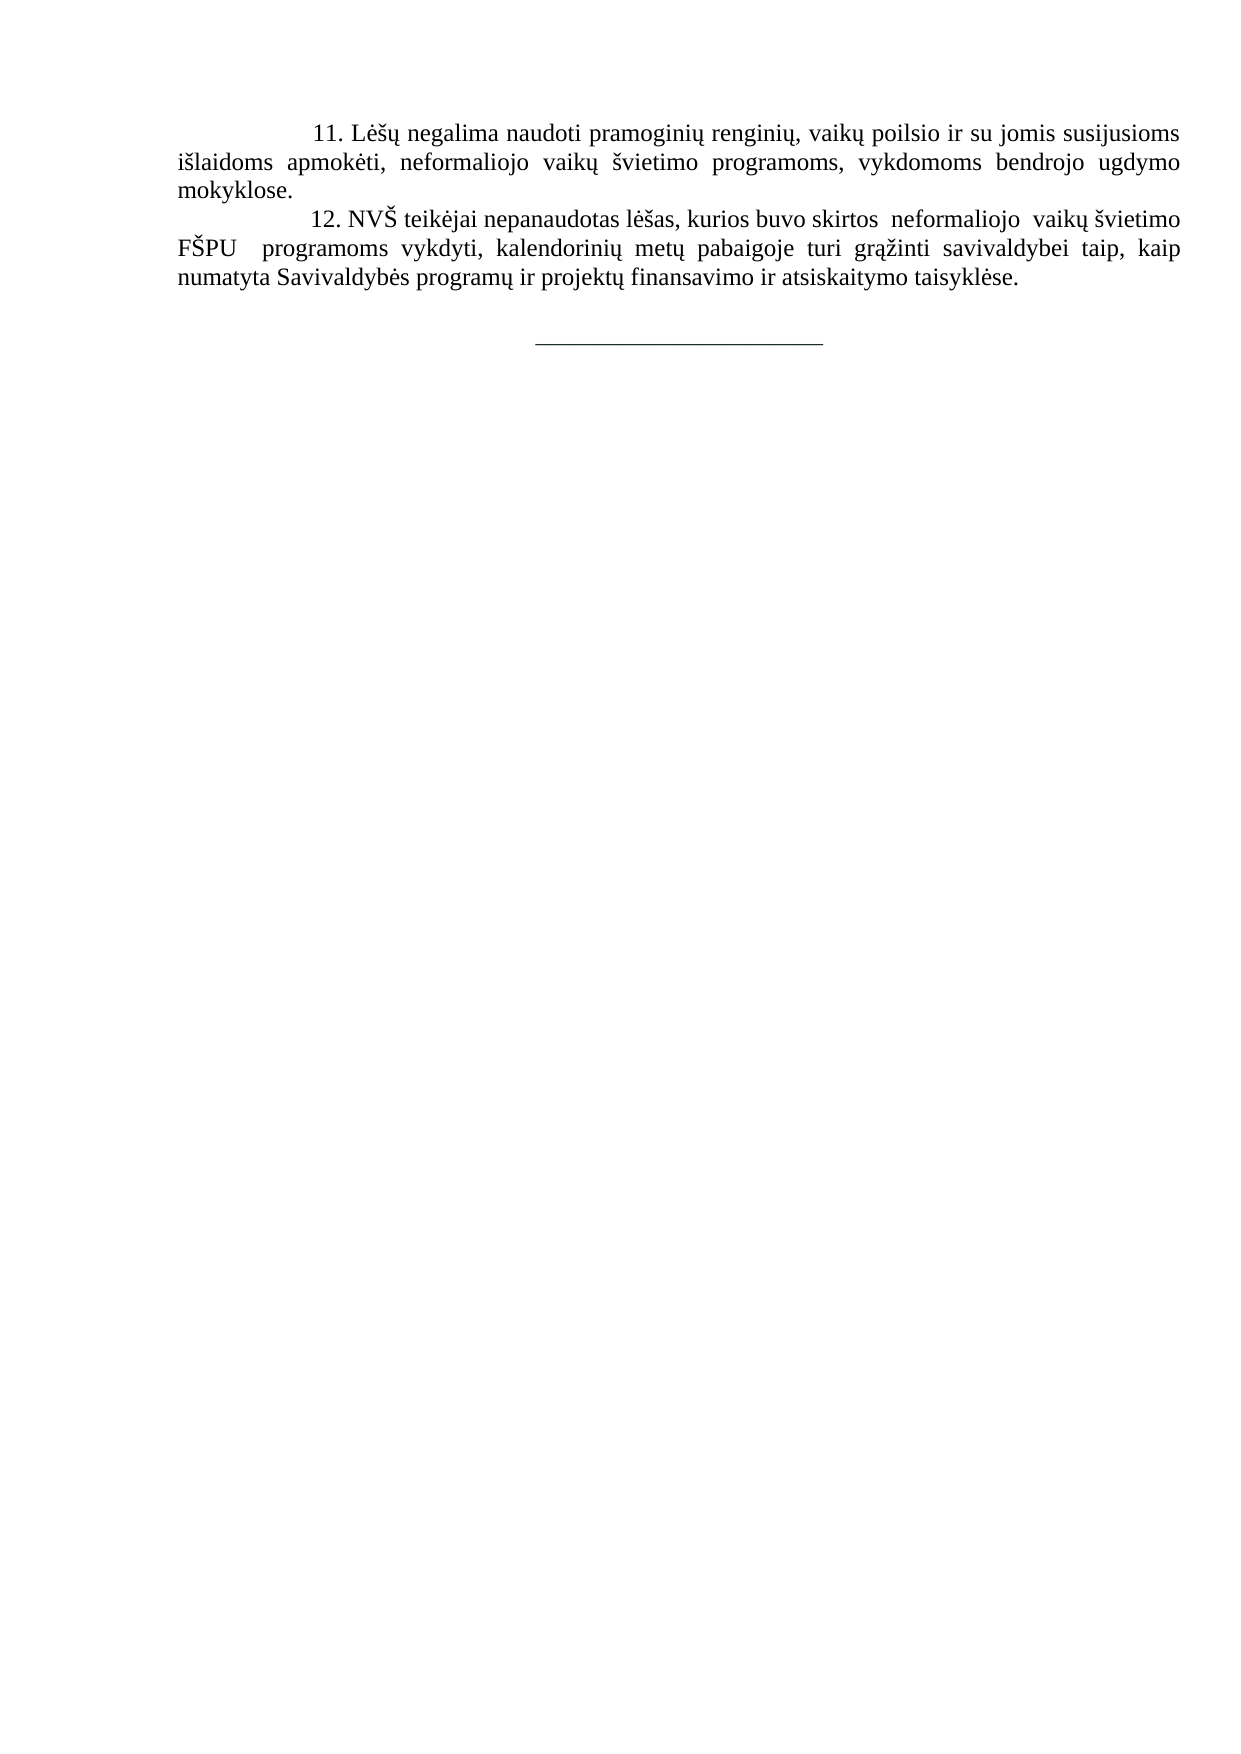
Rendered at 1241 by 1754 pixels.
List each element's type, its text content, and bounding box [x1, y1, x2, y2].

text 11. Lėšų negalima naudoti pramoginių renginių, vaikų poilsio ir su jomis susijusioms išlaidoms apmokėti, neformaliojo vaikų švietimo programoms, vykdomoms bendrojo ugdymo mokyklose. [177, 118, 1181, 204]
text 12. NVŠ teikėjai nepanaudotas lėšas, kurios buvo skirtos neformaliojo vaikų švietimo FŠPU programoms vykdyti, kalendorinių metų pabaigoje turi grąžinti savivaldybei taip, kaip numatyta Savivaldybės programų ir projektų finansavimo ir atsiskaitymo taisyklėse. [177, 204, 1181, 291]
text _______________________ [177, 319, 1181, 348]
